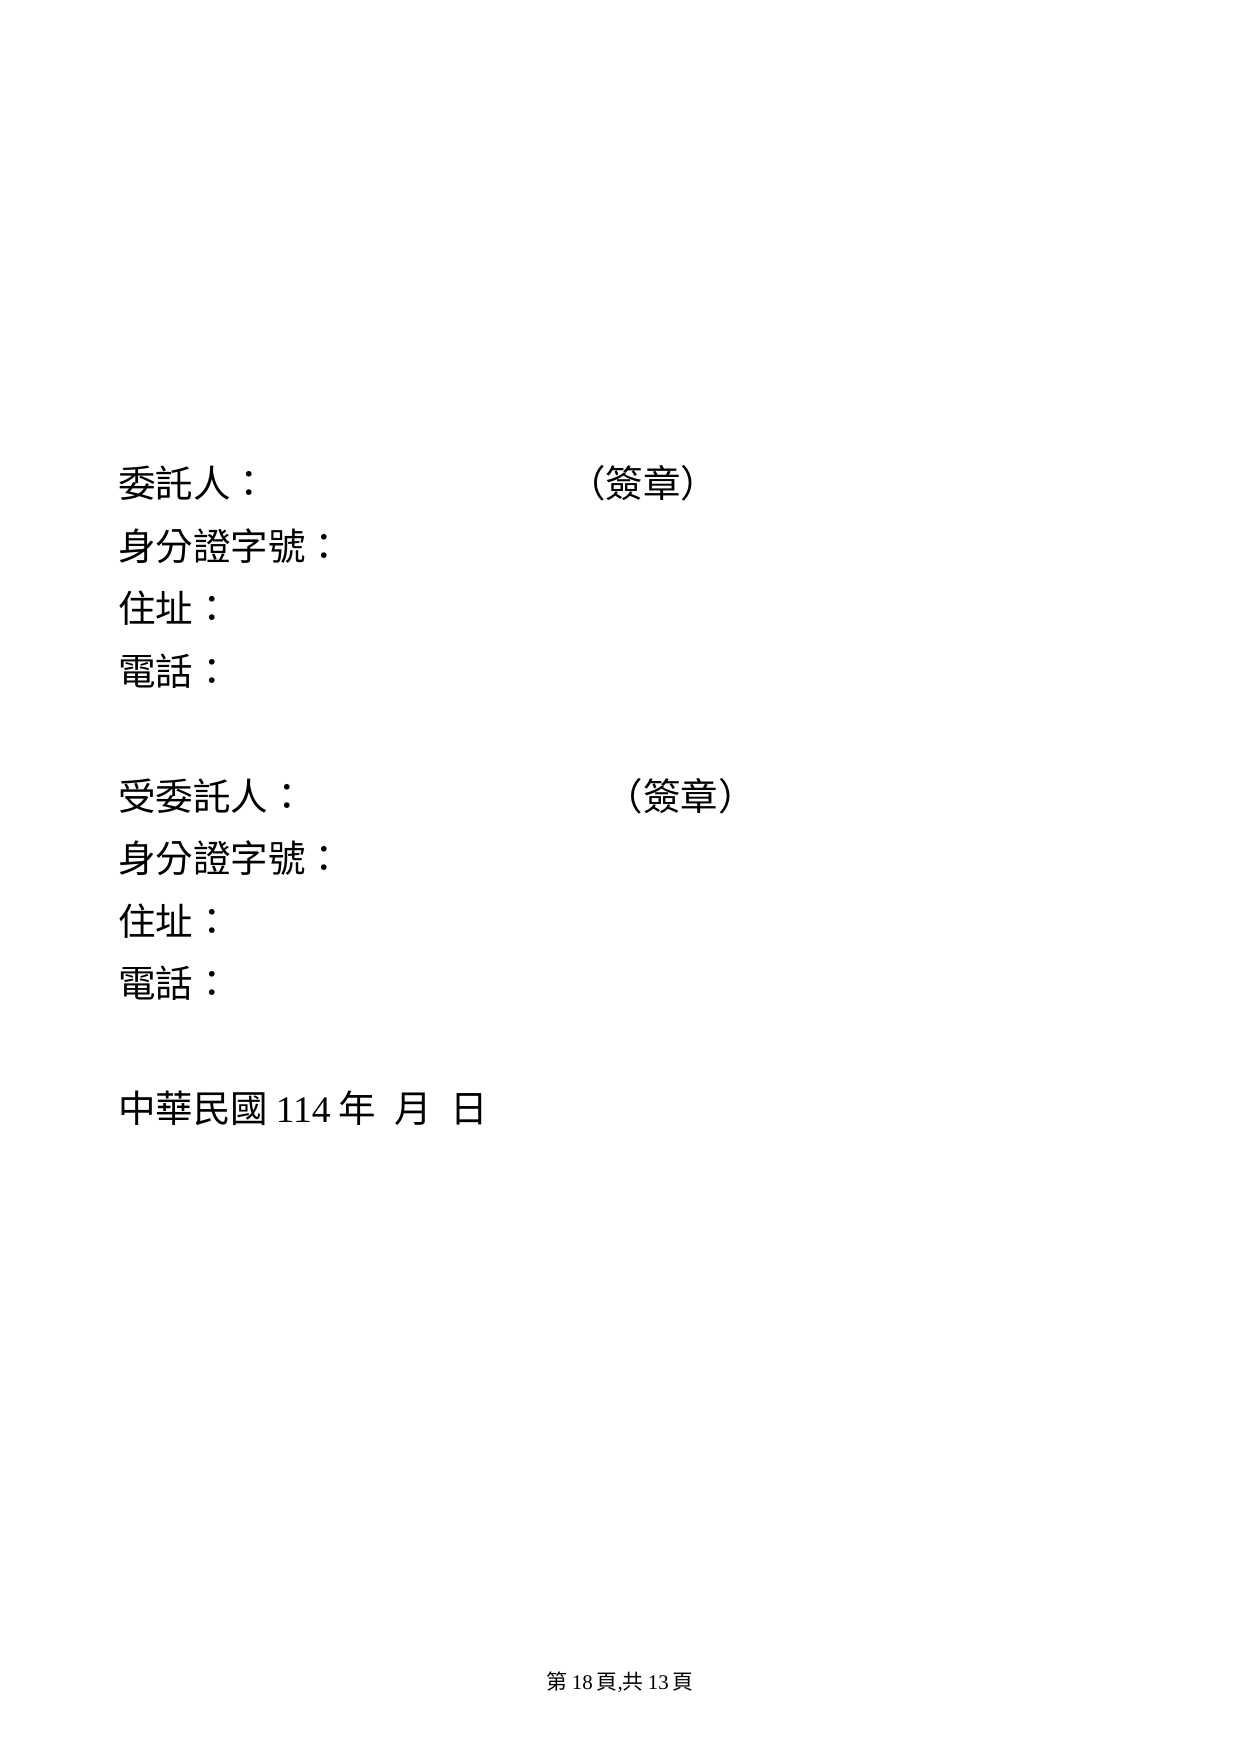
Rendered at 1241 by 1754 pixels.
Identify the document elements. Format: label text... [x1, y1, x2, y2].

text 身分證字號： [118, 814, 1122, 877]
text 電話： [118, 939, 1122, 1002]
text 住址： [118, 877, 1122, 939]
text 中華民國114年 月 日 [118, 1064, 1122, 1127]
text 委託人： （簽章） [118, 439, 1122, 502]
text 受委託人： （簽章） [118, 752, 1122, 814]
text 住址： [118, 564, 1122, 627]
text 電話： [118, 627, 1122, 689]
text 身分證字號： [118, 502, 1122, 564]
